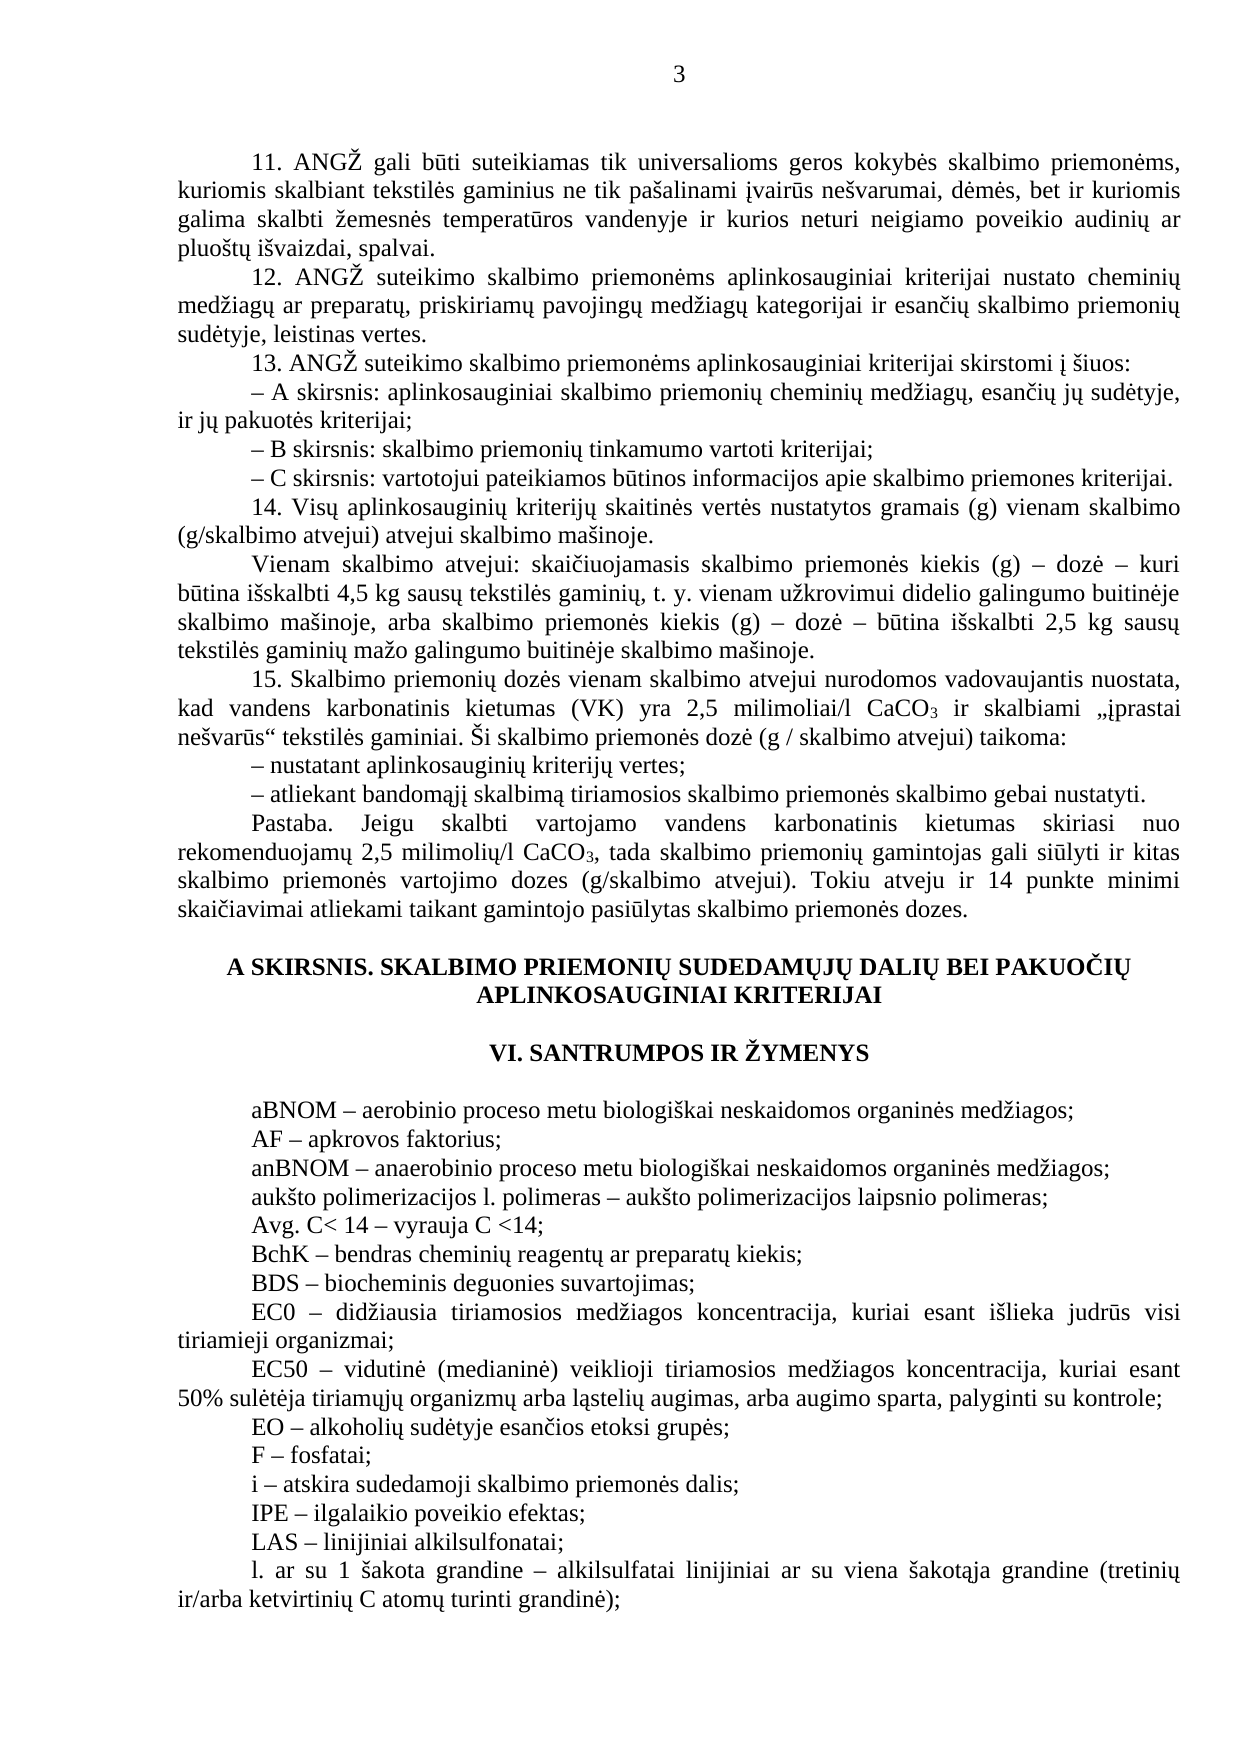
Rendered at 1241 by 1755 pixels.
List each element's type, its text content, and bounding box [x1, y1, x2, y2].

text – nustatant aplinkosauginių kriterijų vertes; [177, 751, 1181, 779]
text Avg. C< 14 – vyrauja C <14; [177, 1211, 1181, 1239]
text F – fosfatai; [177, 1441, 1181, 1469]
text Pastaba. Jeigu skalbti vartojamo vandens karbonatinis kietumas skiriasi nuo rekomenduojamų 2,5 milimolių/l CaCO3, tada skalbimo priemonių gamintojas gali siūlyti ir kitas skalbimo priemonės vartojimo dozes (g/skalbimo atvejui). Tokiu atveju ir 14 punkte minimi skaičiavimai atliekami taikant gamintojo pasiūlytas skalbimo priemonės dozes. [177, 808, 1181, 923]
text AF – apkrovos faktorius; [177, 1124, 1181, 1153]
text 13. ANGŽ suteikimo skalbimo priemonėms aplinkosauginiai kriterijai skirstomi į šiuos: [177, 348, 1181, 377]
text – C skirsnis: vartotojui pateikiamos būtinos informacijos apie skalbimo priemones kriterijai. [177, 463, 1181, 492]
text – B skirsnis: skalbimo priemonių tinkamumo vartoti kriterijai; [177, 434, 1181, 463]
text BDS – biocheminis deguonies suvartojimas; [177, 1268, 1181, 1297]
text aBNOM – aerobinio proceso metu biologiškai neskaidomos organinės medžiagos; [177, 1096, 1181, 1124]
text EC50 – vidutinė (medianinė) veiklioji tiriamosios medžiagos koncentracija, kuriai esant 50% sulėtėja tiriamųjų organizmų arba ląstelių augimas, arba augimo sparta, palyginti su kontrole; [177, 1354, 1181, 1412]
text Vienam skalbimo atvejui: skaičiuojamasis skalbimo priemonės kiekis (g) – dozė – kuri būtina išskalbti 4,5 kg sausų tekstilės gaminių, t. y. vienam užkrovimui didelio galingumo buitinėje skalbimo mašinoje, arba skalbimo priemonės kiekis (g) – dozė – būtina išskalbti 2,5 kg sausų tekstilės gaminių mažo galingumo buitinėje skalbimo mašinoje. [177, 549, 1181, 664]
text l. ar su 1 šakota grandine – alkilsulfatai linijiniai ar su viena šakotąja grandine (tretinių ir/arba ketvirtinių C atomų turinti grandinė); [177, 1556, 1181, 1613]
text 14. Visų aplinkosauginių kriterijų skaitinės vertės nustatytos gramais (g) vienam skalbimo (g/skalbimo atvejui) atvejui skalbimo mašinoje. [177, 492, 1181, 549]
text 15. Skalbimo priemonių dozės vienam skalbimo atvejui nurodomos vadovaujantis nuostata, kad vandens karbonatinis kietumas (VK) yra 2,5 milimoliai/l CaCO3 ir skalbiami „įprastai nešvarūs“ tekstilės gaminiai. Ši skalbimo priemonės dozė (g / skalbimo atvejui) taikoma: [177, 664, 1181, 751]
text LAS – linijiniai alkilsulfonatai; [177, 1527, 1181, 1556]
text i – atskira sudedamoji skalbimo priemonės dalis; [177, 1469, 1181, 1498]
text EO – alkoholių sudėtyje esančios etoksi grupės; [177, 1412, 1181, 1441]
text VI. Santrumpos ir žymenys [177, 1038, 1181, 1067]
text anBNOM – anaerobinio proceso metu biologiškai neskaidomos organinės medžiagos; [177, 1153, 1181, 1182]
text 11. ANGŽ gali būti suteikiamas tik universalioms geros kokybės skalbimo priemonėms, kuriomis skalbiant tekstilės gaminius ne tik pašalinami įvairūs nešvarumai, dėmės, bet ir kuriomis galima skalbti žemesnės temperatūros vandenyje ir kurios neturi neigiamo poveikio audinių ar pluoštų išvaizdai, spalvai. [177, 147, 1181, 262]
text A SKIRSNIS. SKALBIMO PRIEMONIŲ SUDEDAMŲJŲ DALIŲ BEI PAKUOČIŲ APLINKOSAUGINIAI KRITERIJAI [177, 952, 1181, 1009]
text BchK – bendras cheminių reagentų ar preparatų kiekis; [177, 1239, 1181, 1268]
text aukšto polimerizacijos l. polimeras – aukšto polimerizacijos laipsnio polimeras; [177, 1182, 1181, 1211]
text EC0 – didžiausia tiriamosios medžiagos koncentracija, kuriai esant išlieka judrūs visi tiriamieji organizmai; [177, 1297, 1181, 1354]
text IPE – ilgalaikio poveikio efektas; [177, 1498, 1181, 1527]
text – A skirsnis: aplinkosauginiai skalbimo priemonių cheminių medžiagų, esančių jų sudėtyje, ir jų pakuotės kriterijai; [177, 377, 1181, 434]
text 12. ANGŽ suteikimo skalbimo priemonėms aplinkosauginiai kriterijai nustato cheminių medžiagų ar preparatų, priskiriamų pavojingų medžiagų kategorijai ir esančių skalbimo priemonių sudėtyje, leistinas vertes. [177, 262, 1181, 348]
text – atliekant bandomąjį skalbimą tiriamosios skalbimo priemonės skalbimo gebai nustatyti. [177, 779, 1181, 808]
